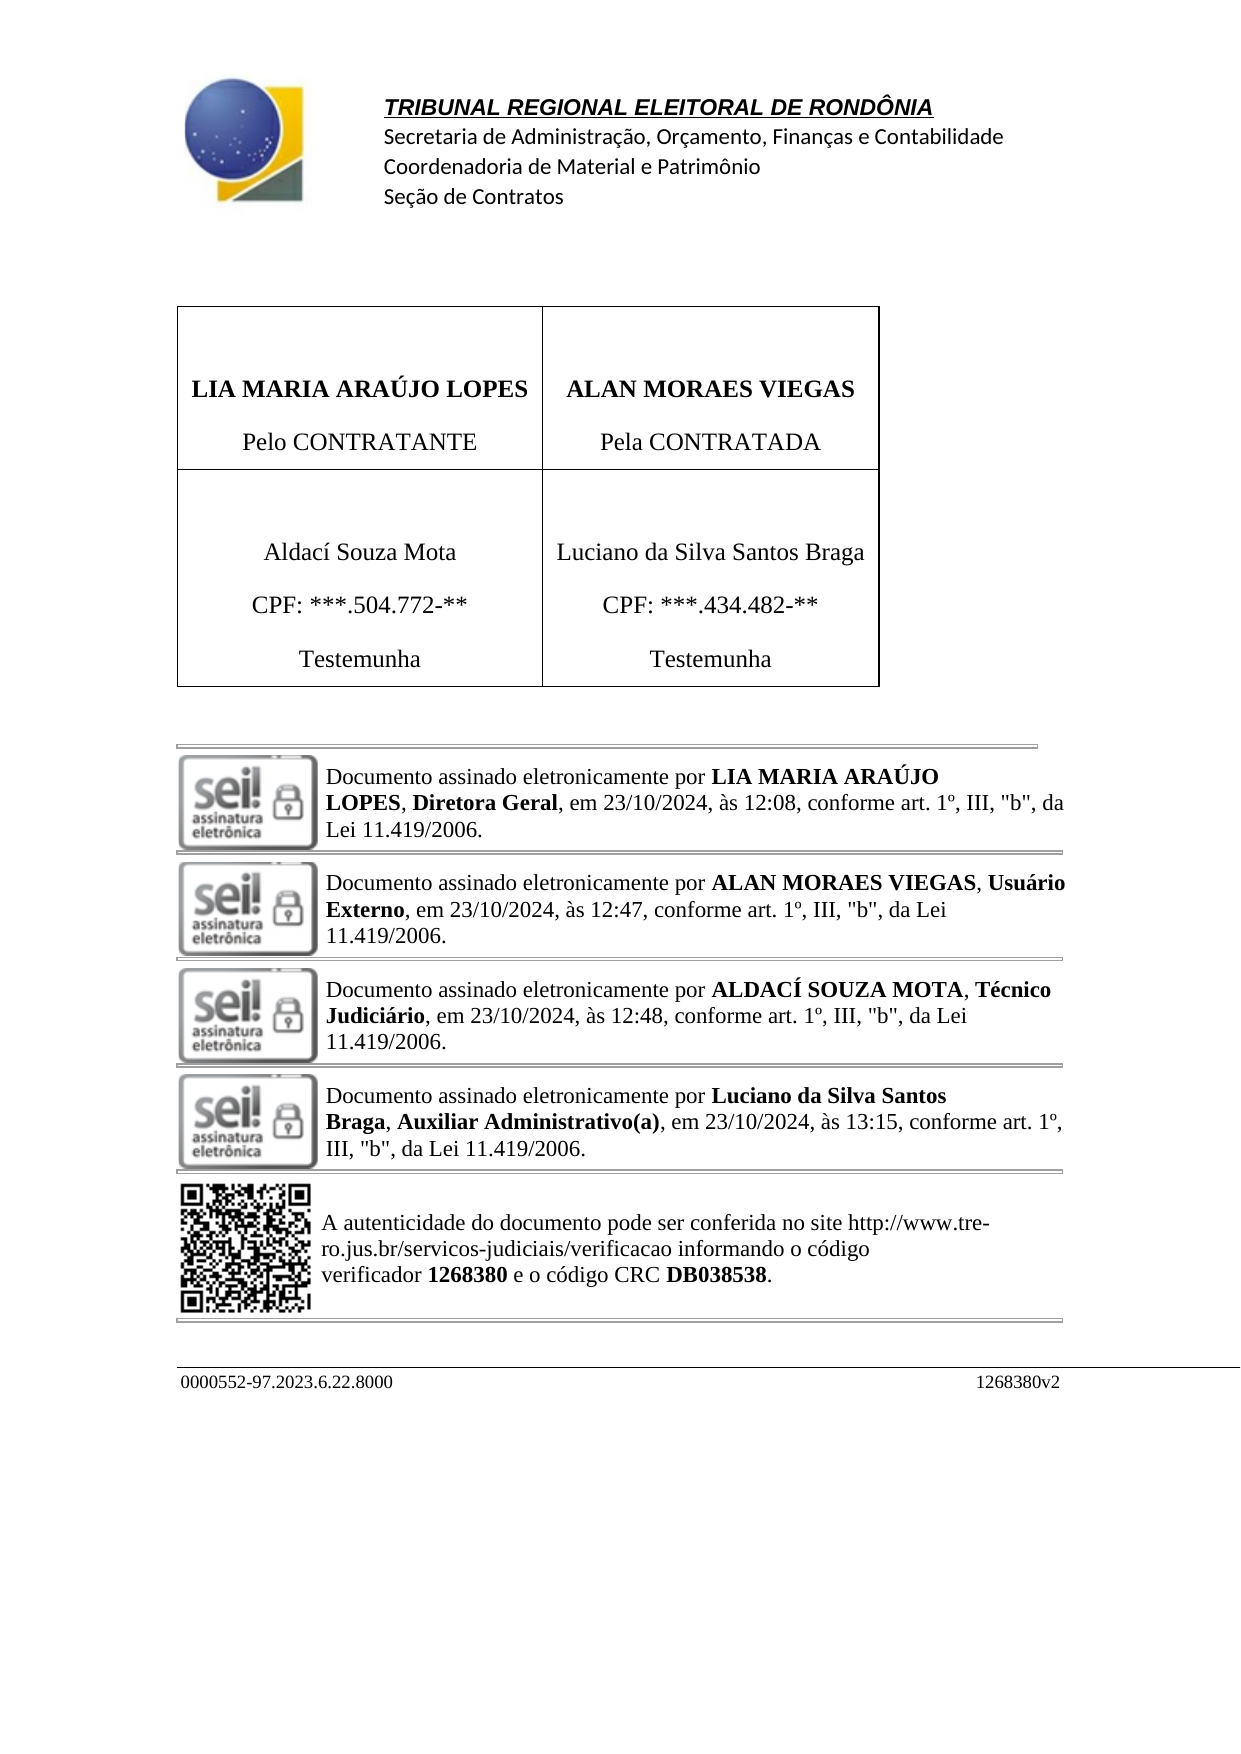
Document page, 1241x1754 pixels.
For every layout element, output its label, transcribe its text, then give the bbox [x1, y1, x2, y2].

table_header 1268380v2 [620, 1368, 1063, 1395]
table_cell Luciano da Silva Santos Braga CPF: ***.434.482-** Testemunha [543, 470, 878, 686]
table_header [177, 754, 324, 850]
table_header ALAN MORAES VIEGAS Pela CONTRATADA [543, 307, 878, 469]
table_header [177, 861, 324, 957]
table_cell Aldací Souza Mota CPF: ***.504.772-** Testemunha [178, 470, 542, 686]
table_header Documento assinado eletronicamente por LIA MARIA ARAÚJO LOPES, Diretora Geral, em 23/10/2024, às 12:08, conforme art. 1º, III, "b", da Lei 11.419/2006. [324, 754, 1072, 851]
table_header [177, 1180, 319, 1317]
table_header A autenticidade do documento pode ser conferida no site http://www.tre-ro.jus.br/servicos-judiciais/verificacao informando o código verificador 1268380 e o código CRC DB038538. [319, 1180, 1072, 1317]
table_header Documento assinado eletronicamente por ALAN MORAES VIEGAS, Usuário Externo, em 23/10/2024, às 12:47, conforme art. 1º, III, "b", da Lei 11.419/2006. [324, 861, 1072, 957]
table_header 0000552-97.2023.6.22.8000 [177, 1368, 620, 1395]
table_header Documento assinado eletronicamente por ALDACÍ SOUZA MOTA, Técnico Judiciário, em 23/10/2024, às 12:48, conforme art. 1º, III, "b", da Lei 11.419/2006. [324, 967, 1072, 1064]
table_header [177, 967, 324, 1063]
table_header Documento assinado eletronicamente por Luciano da Silva Santos Braga, Auxiliar Administrativo(a), em 23/10/2024, às 13:15, conforme art. 1º, III, "b", da Lei 11.419/2006. [324, 1073, 1072, 1170]
table_header LIA MARIA ARAÚJO LOPES Pelo CONTRATANTE [178, 307, 542, 469]
table_header [177, 1073, 324, 1169]
